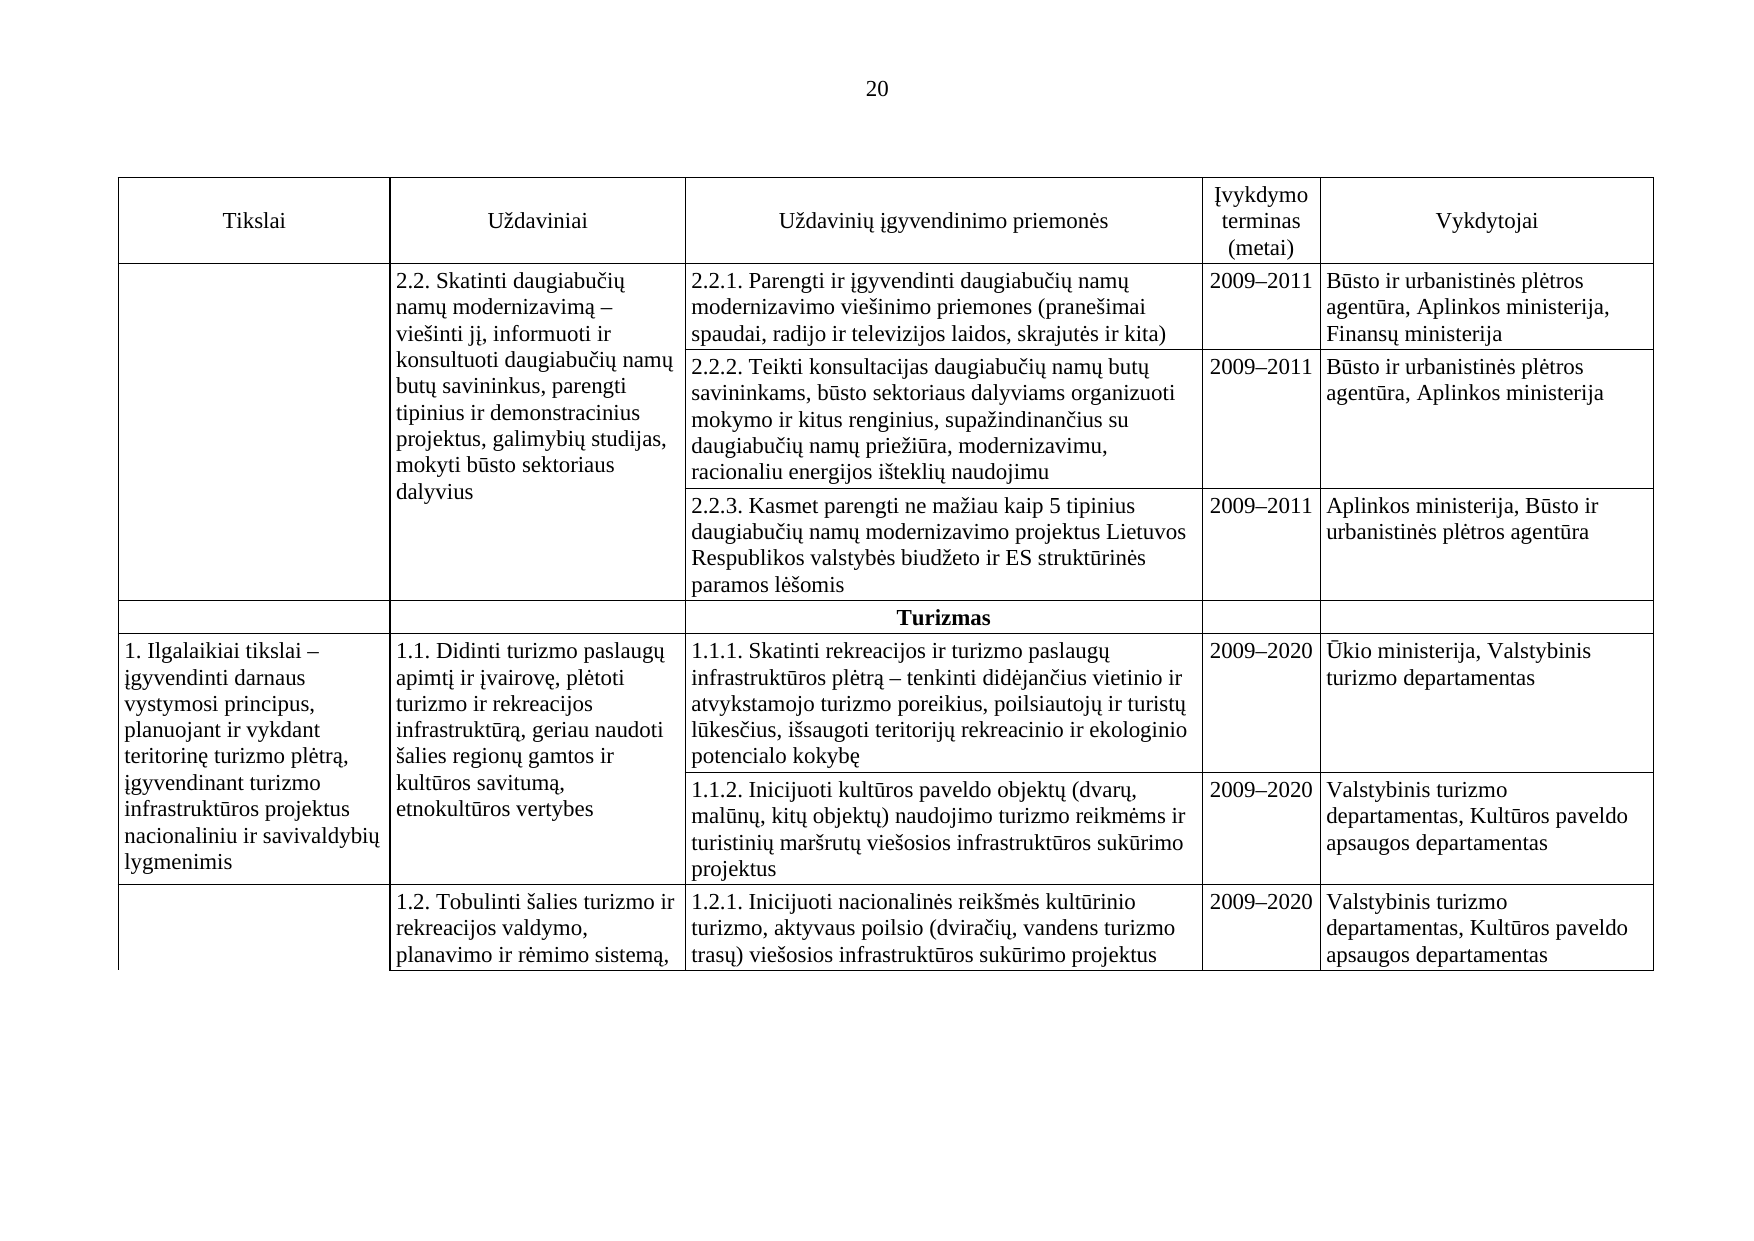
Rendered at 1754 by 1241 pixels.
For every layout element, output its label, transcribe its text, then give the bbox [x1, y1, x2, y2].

table_cell Aplinkos ministerija, Būsto ir urbanistinės plėtros agentūra [1321, 489, 1653, 600]
table_cell 1.2. Tobulinti šalies turizmo ir rekreacijos valdymo, planavimo ir rėmimo sistemą, [391, 885, 685, 970]
table_cell [391, 601, 685, 633]
table_cell 2.2.2. Teikti konsultacijas daugiabučių namų butų savininkams, būsto sektoriaus dalyviams organizuoti mokymo ir kitus renginius, supažindinančius su daugiabučių namų priežiūra, modernizavimu, racionaliu energijos išteklių naudojimu [686, 350, 1202, 488]
table_cell [119, 349, 389, 488]
table_header Uždavinių įgyvendinimo priemonės [686, 178, 1202, 263]
table_cell 1.1.1. Skatinti rekreacijos ir turizmo paslaugų infrastruktūros plėtrą – tenkinti didėjančius vietinio ir atvykstamojo turizmo poreikius, poilsiautojų ir turistų lūkesčius, išsaugoti teritorijų rekreacinio ir ekologinio potencialo kokybę [686, 634, 1202, 772]
table_cell [119, 601, 389, 633]
table_cell Ūkio ministerija, Valstybinis turizmo departamentas [1321, 634, 1653, 772]
table_cell 2009–2020 [1203, 634, 1320, 772]
table_cell 1.2.1. Inicijuoti nacionalinės reikšmės kultūrinio turizmo, aktyvaus poilsio (dviračių, vandens turizmo trasų) viešosios infrastruktūros sukūrimo projektus [686, 885, 1202, 970]
table_cell 2009–2020 [1203, 885, 1320, 970]
table_cell Valstybinis turizmo departamentas, Kultūros paveldo apsaugos departamentas [1321, 773, 1653, 884]
table_cell 2009–2011 [1203, 350, 1320, 488]
table_cell [1321, 601, 1653, 633]
table_cell 2009–2011 [1203, 264, 1320, 349]
table_cell 1.1. Didinti turizmo paslaugų apimtį ir įvairovę, plėtoti turizmo ir rekreacijos infrastruktūrą, geriau naudoti šalies regionų gamtos ir kultūros savitumą, etnokultūros vertybes [391, 634, 685, 884]
table_cell 2009–2011 [1203, 489, 1320, 600]
table_cell Turizmas [686, 601, 1202, 633]
table_header Tikslai [119, 178, 389, 263]
table_cell 1.1.2. Inicijuoti kultūros paveldo objektų (dvarų, malūnų, kitų objektų) naudojimo turizmo reikmėms ir turistinių maršrutų viešosios infrastruktūros sukūrimo projektus [686, 773, 1202, 884]
table_cell [119, 488, 389, 600]
table_cell Valstybinis turizmo departamentas, Kultūros paveldo apsaugos departamentas [1321, 885, 1653, 970]
table_cell Būsto ir urbanistinės plėtros agentūra, Aplinkos ministerija [1321, 350, 1653, 488]
table_cell 1. Ilgalaikiai tikslai – įgyvendinti darnaus vystymosi principus, planuojant ir vykdant teritorinę turizmo plėtrą, įgyvendinant turizmo infrastruktūros projektus nacionaliniu ir savivaldybių lygmenimis [119, 634, 389, 884]
table_cell 2.2.1. Parengti ir įgyvendinti daugiabučių namų modernizavimo viešinimo priemones (pranešimai spaudai, radijo ir televizijos laidos, skrajutės ir kita) [686, 264, 1202, 349]
table_cell [1203, 601, 1320, 633]
table_cell [119, 885, 389, 970]
table_cell Būsto ir urbanistinės plėtros agentūra, Aplinkos ministerija, Finansų ministerija [1321, 264, 1653, 349]
table_header Uždaviniai [391, 178, 685, 263]
table_cell 2.2.3. Kasmet parengti ne mažiau kaip 5 tipinius daugiabučių namų modernizavimo projektus Lietuvos Respublikos valstybės biudžeto ir ES struktūrinės paramos lėšomis [686, 489, 1202, 600]
table_cell [119, 264, 389, 349]
table_header Įvykdymo terminas (metai) [1203, 178, 1320, 263]
table_header Vykdytojai [1321, 178, 1653, 263]
table_cell 2009–2020 [1203, 773, 1320, 884]
table_cell 2.2. Skatinti daugiabučių namų modernizavimą –viešinti jį, informuoti ir konsultuoti daugiabučių namų butų savininkus, parengti tipinius ir demonstracinius projektus, galimybių studijas, mokyti būsto sektoriaus dalyvius [391, 264, 685, 600]
